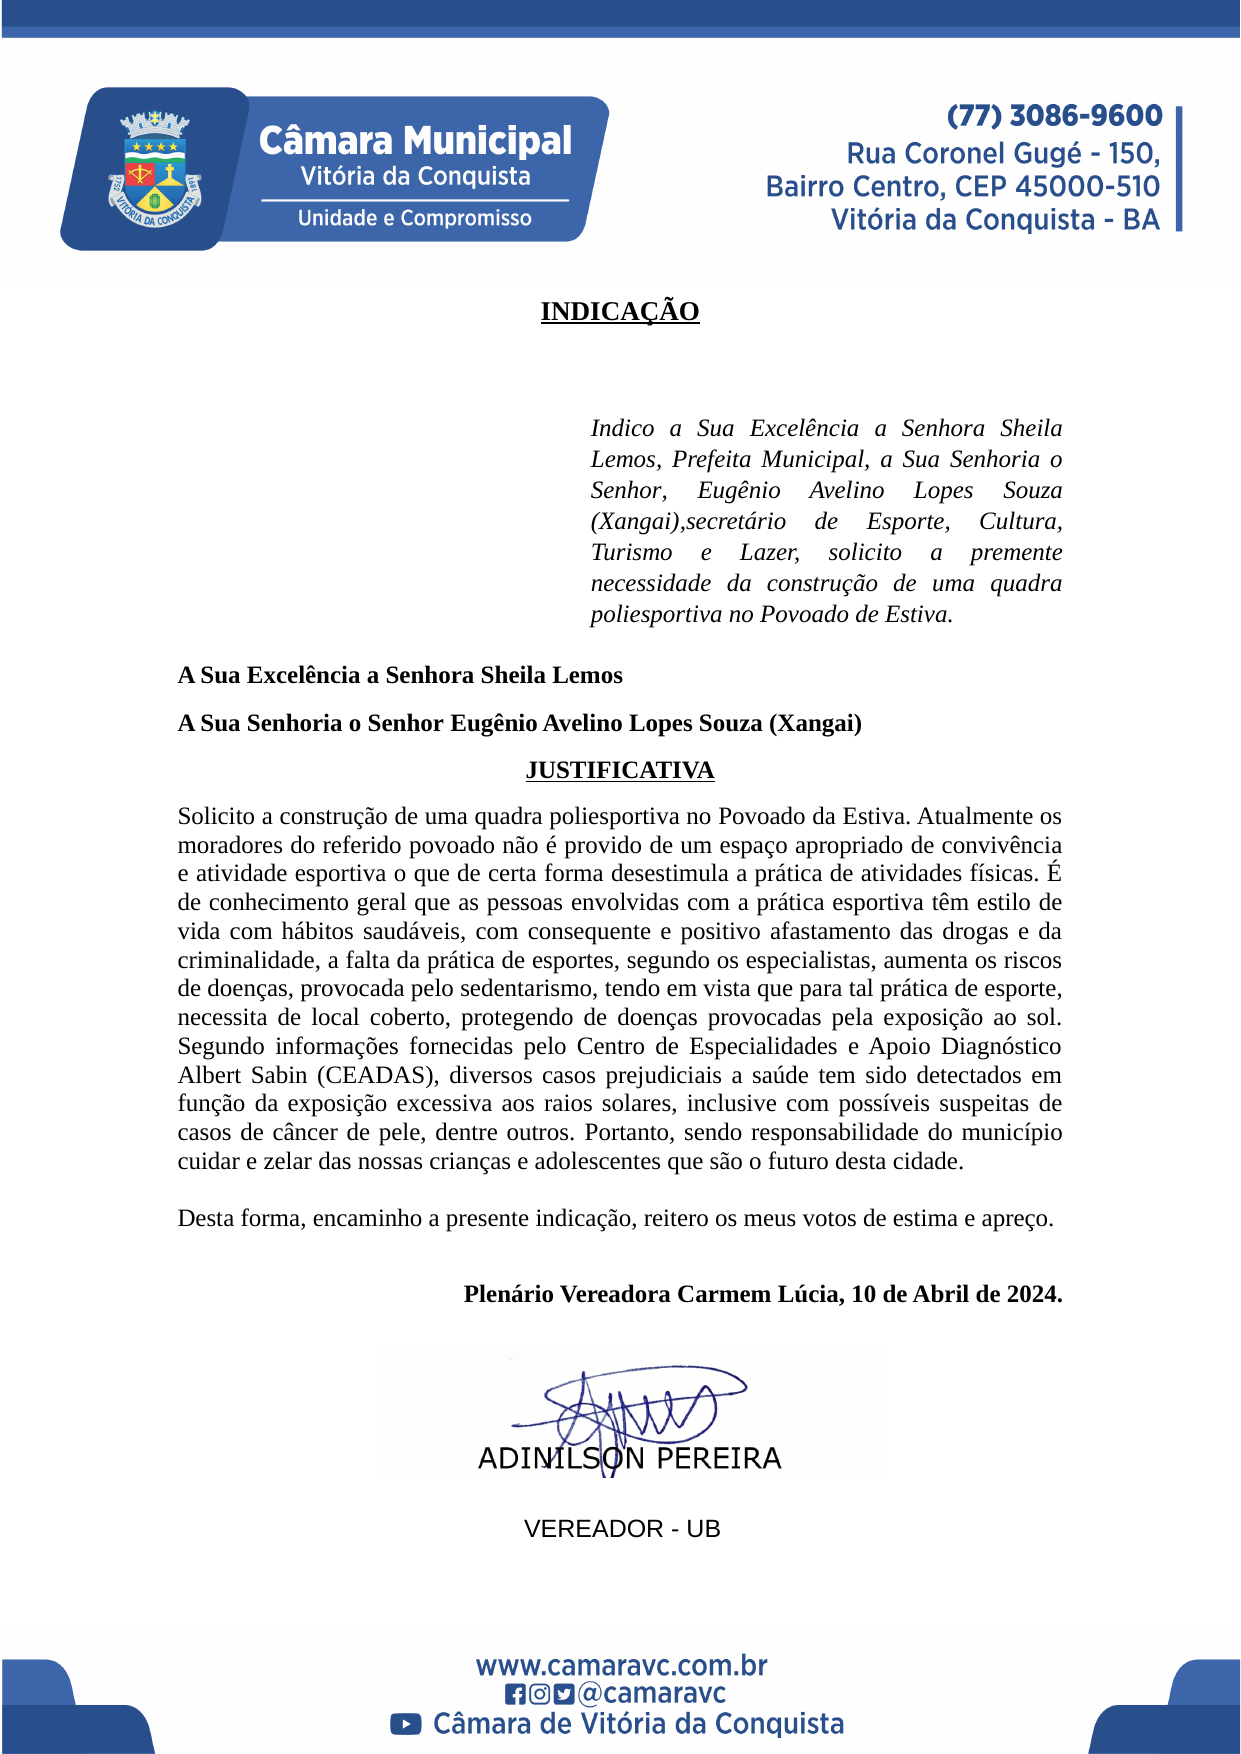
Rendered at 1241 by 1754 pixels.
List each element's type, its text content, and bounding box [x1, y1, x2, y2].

text INDICAÇÃO [177, 295, 1063, 326]
text A Sua Excelência a Senhora Sheila Lemos [177, 660, 1063, 689]
text Plenário Vereadora Carmem Lúcia, 10 de Abril de 2024. [177, 1279, 1063, 1308]
text JUSTIFICATIVA [177, 756, 1063, 784]
text A Sua Senhoria o Senhor Eugênio Avelino Lopes Souza (Xangai) [177, 708, 1063, 737]
text Indico a Sua Excelência a Senhora Sheila Lemos, Prefeita Municipal, a Sua Senhoria o Senhor, Eugênio Avelino Lopes Souza (Xangai),secretário de Esporte, Cultura, Turismo e Lazer, solicito a premente necessidade da construção de uma quadra poliesportiva no Povoado de Estiva. [591, 413, 1063, 628]
text VEREADOR - UB [177, 1514, 1063, 1543]
text Desta forma, encaminho a presente indicação, reitero os meus votos de estima e apreço. [177, 1203, 1063, 1231]
picture [375, 1348, 885, 1478]
picture [2, 1624, 1241, 1754]
picture [1, 0, 1240, 288]
text Solicito a construção de uma quadra poliesportiva no Povoado da Estiva. Atualmente os moradores do referido povoado não é provido de um espaço apropriado de convivência e atividade esportiva o que de certa forma desestimula a prática de atividades físicas. É de conhecimento geral que as pessoas envolvidas com a prática esportiva têm estilo de vida com hábitos saudáveis, com consequente e positivo afastamento das drogas e da criminalidade, a falta da prática de esportes, segundo os especialistas, aumenta os riscos de doenças, provocada pelo sedentarismo, tendo em vista que para tal prática de esporte, necessita de local coberto, protegendo de doenças provocadas pela exposição ao sol. Segundo informações fornecidas pelo Centro de Especialidades e Apoio Diagnóstico Albert Sabin (CEADAS), diversos casos prejudiciais a saúde tem sido detectados em função da exposição excessiva aos raios solares, inclusive com possíveis suspeitas de casos de câncer de pele, dentre outros. Portanto, sendo responsabilidade do município cuidar e zelar das nossas crianças e adolescentes que são o futuro desta cidade. [177, 801, 1063, 1175]
